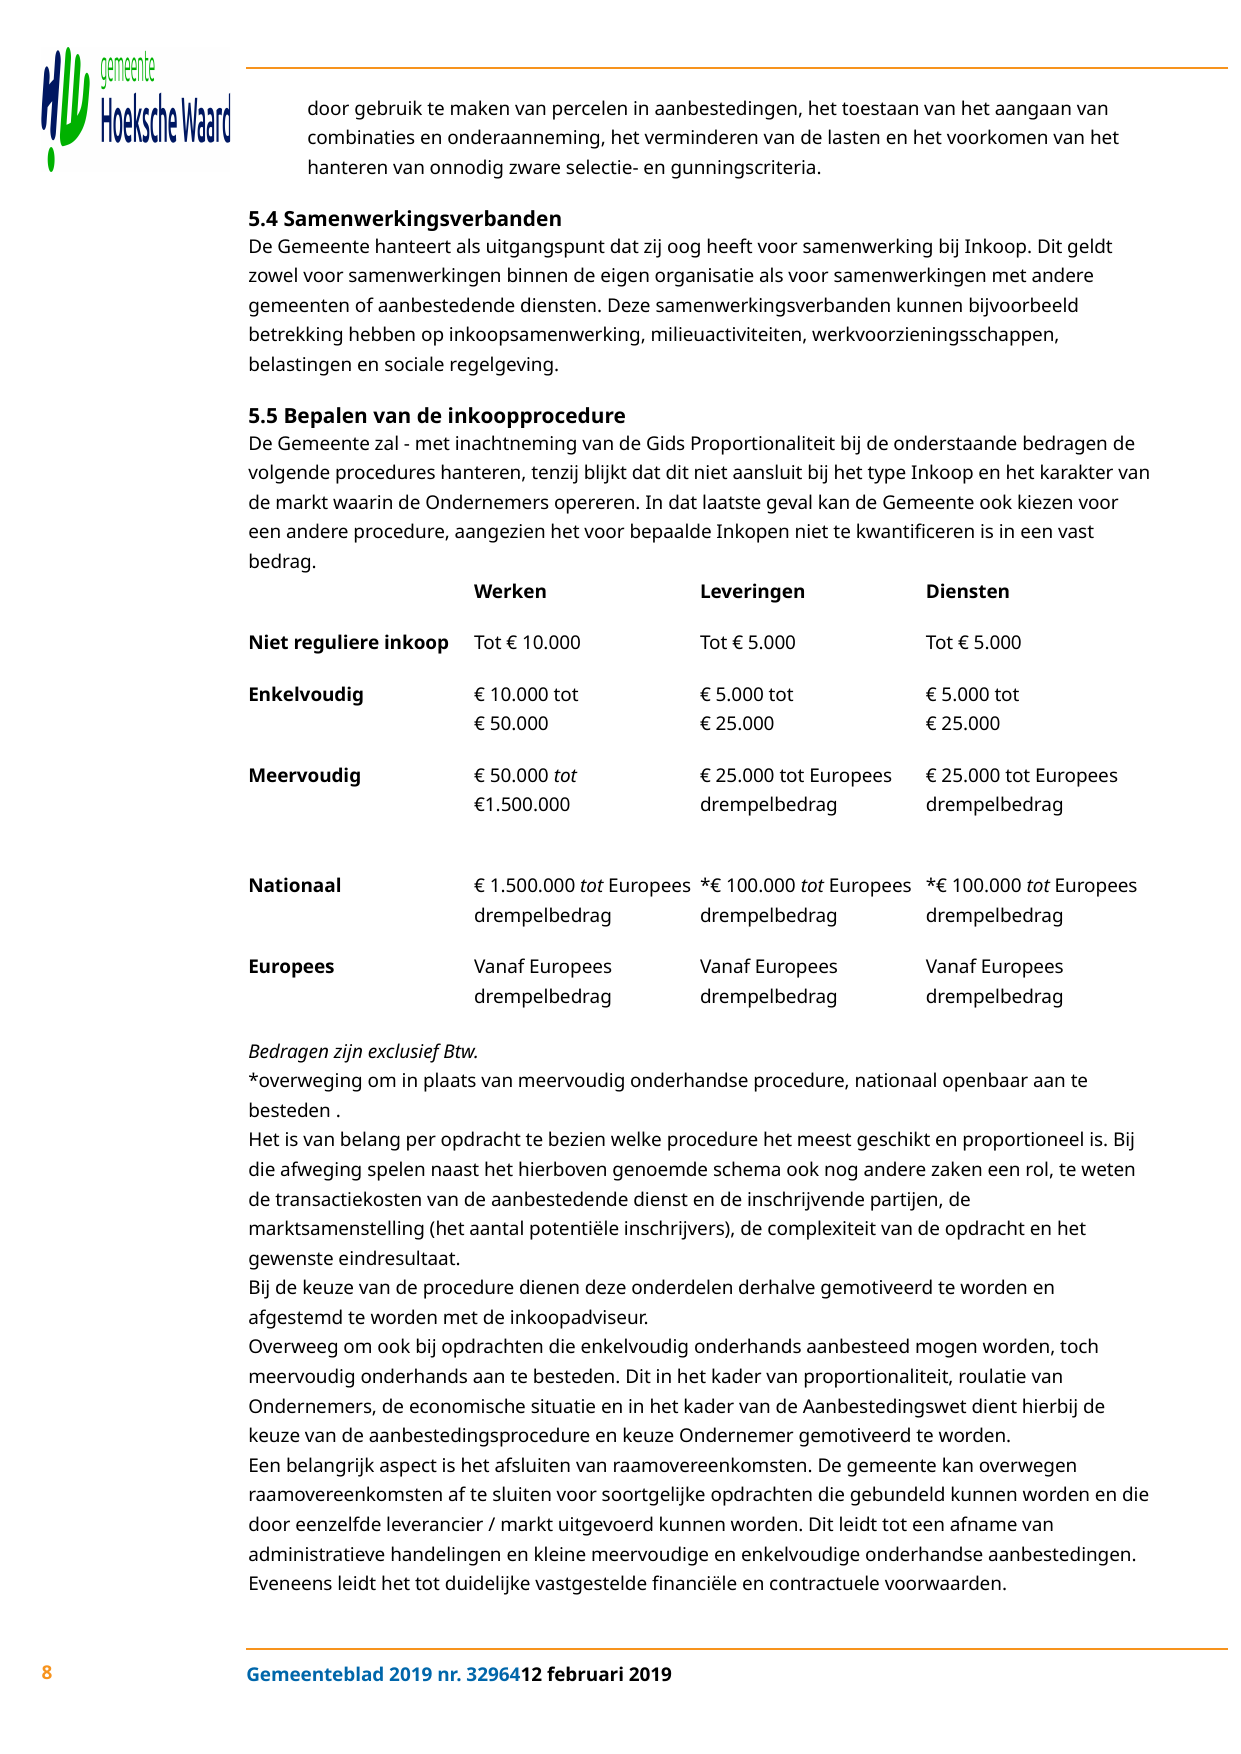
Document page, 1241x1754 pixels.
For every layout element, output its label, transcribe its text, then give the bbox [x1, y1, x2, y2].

text De Gemeente zal - met inachtneming van de Gids Proportionaliteit bij de onderstaande bedragen de volgende procedures hanteren, tenzij blijkt dat dit niet aansluit bij het type Inkoop en het karakter van de markt waarin de Ondernemers opereren. In dat laatste geval kan de Gemeente ook kiezen voor een andere procedure, aangezien het voor bepaalde Inkopen niet te kwantificeren is in een vast bedrag. [248, 430, 1152, 574]
table_cell € 25.000 tot Europees drempelbedrag [926, 762, 1152, 847]
table_cell [700, 604, 926, 629]
table_cell € 1.500.000 tot Europees drempelbedrag [474, 873, 700, 928]
table_cell Vanaf Europees drempelbedrag [700, 954, 926, 1009]
table_cell [926, 655, 1152, 681]
list door gebruik te maken van percelen in aanbestedingen, het toestaan van het aangaan van combinaties en onderaanneming, het verminderen van de lasten en het voorkomen van het hanteren van onnodig zware selectie- en gunningscriteria. [248, 95, 1152, 180]
table_cell [248, 736, 474, 762]
table_cell [474, 604, 700, 629]
table_cell [926, 1009, 1152, 1035]
table_cell € 10.000 tot € 50.000 [474, 681, 700, 736]
table_cell [926, 928, 1152, 954]
table_cell [700, 847, 926, 873]
table_cell [700, 928, 926, 954]
text Het is van belang per opdracht te bezien welke procedure het meest geschikt en proportioneel is. Bij die afweging spelen naast het hierboven genoemde schema ook nog andere zaken een rol, te weten de transactiekosten van de aanbestedende dienst en de inschrijvende partijen, de marktsamenstelling (het aantal potentiële inschrijvers), de complexiteit van de opdracht en het gewenste eindresultaat. [248, 1127, 1152, 1271]
table_cell [248, 847, 474, 873]
table_cell [474, 1009, 700, 1035]
table_cell Tot € 5.000 [926, 630, 1152, 655]
text 5.5 Bepalen van de inkoopprocedure [248, 402, 1152, 430]
table_cell [248, 928, 474, 954]
table_header Leveringen [700, 578, 926, 604]
table_cell Enkelvoudig [248, 681, 474, 736]
table_cell [474, 655, 700, 681]
text Een belangrijk aspect is het afsluiten van raamovereenkomsten. De gemeente kan overwegen raamovereenkomsten af te sluiten voor soortgelijke opdrachten die gebundeld kunnen worden en die door eenzelfde leverancier / markt uitgevoerd kunnen worden. Dit leidt tot een afname van administratieve handelingen en kleine meervoudige en enkelvoudige onderhandse aanbestedingen. Eveneens leidt het tot duidelijke vastgestelde financiële en contractuele voorwaarden. [248, 1452, 1152, 1596]
text Bij de keuze van de procedure dienen deze onderdelen derhalve gemotiveerd te worden en afgestemd te worden met de inkoopadviseur. [248, 1274, 1152, 1330]
table_cell Meervoudig [248, 762, 474, 847]
text 5.4 Samenwerkingsverbanden [248, 204, 1152, 233]
table_cell [926, 847, 1152, 873]
table_cell [474, 928, 700, 954]
table_cell [248, 655, 474, 681]
text Overweeg om ook bij opdrachten die enkelvoudig onderhands aanbesteed mogen worden, toch meervoudig onderhands aan te besteden. Dit in het kader van proportionaliteit, roulatie van Ondernemers, de economische situatie en in het kader van de Aanbestedingswet dient hierbij de keuze van de aanbestedingsprocedure en keuze Ondernemer gemotiveerd te worden. [248, 1334, 1152, 1448]
table_cell € 25.000 tot Europees drempelbedrag [700, 762, 926, 847]
table_cell € 5.000 tot € 25.000 [700, 681, 926, 736]
table_cell [248, 1009, 474, 1035]
table_cell [248, 604, 474, 629]
table_cell € 50.000 tot €1.500.000 [474, 762, 700, 847]
table_header Werken [474, 578, 700, 604]
table_cell Nationaal [248, 873, 474, 928]
table_cell Tot € 10.000 [474, 630, 700, 655]
text Bedragen zijn exclusief Btw. [248, 1038, 1152, 1064]
table_cell *€ 100.000 tot Europees drempelbedrag [700, 873, 926, 928]
table_cell [926, 736, 1152, 762]
table_cell [474, 847, 700, 873]
table_cell € 5.000 tot € 25.000 [926, 681, 1152, 736]
text De Gemeente hanteert als uitgangspunt dat zij oog heeft voor samenwerking bij Inkoop. Dit geldt zowel voor samenwerkingen binnen de eigen organisatie als voor samenwerkingen met andere gemeenten of aanbestedende diensten. Deze samenwerkingsverbanden kunnen bijvoorbeeld betrekking hebben op inkoopsamenwerking, milieuactiviteiten, werkvoorzieningsschappen, belastingen en sociale regelgeving. [248, 233, 1152, 377]
table_cell *€ 100.000 tot Europees drempelbedrag [926, 873, 1152, 928]
table_cell [700, 1009, 926, 1035]
table_cell [926, 604, 1152, 629]
table_cell Tot € 5.000 [700, 630, 926, 655]
table_cell [700, 736, 926, 762]
table_cell Vanaf Europees drempelbedrag [926, 954, 1152, 1009]
picture [41, 47, 231, 172]
table_header Diensten [926, 578, 1152, 604]
table_cell [700, 655, 926, 681]
table_header [248, 578, 474, 604]
table_cell [474, 736, 700, 762]
table_cell Europees [248, 954, 474, 1009]
table_cell Niet reguliere inkoop [248, 630, 474, 655]
table_cell Vanaf Europees drempelbedrag [474, 954, 700, 1009]
text *overweging om in plaats van meervoudig onderhandse procedure, nationaal openbaar aan te besteden . [248, 1067, 1152, 1123]
